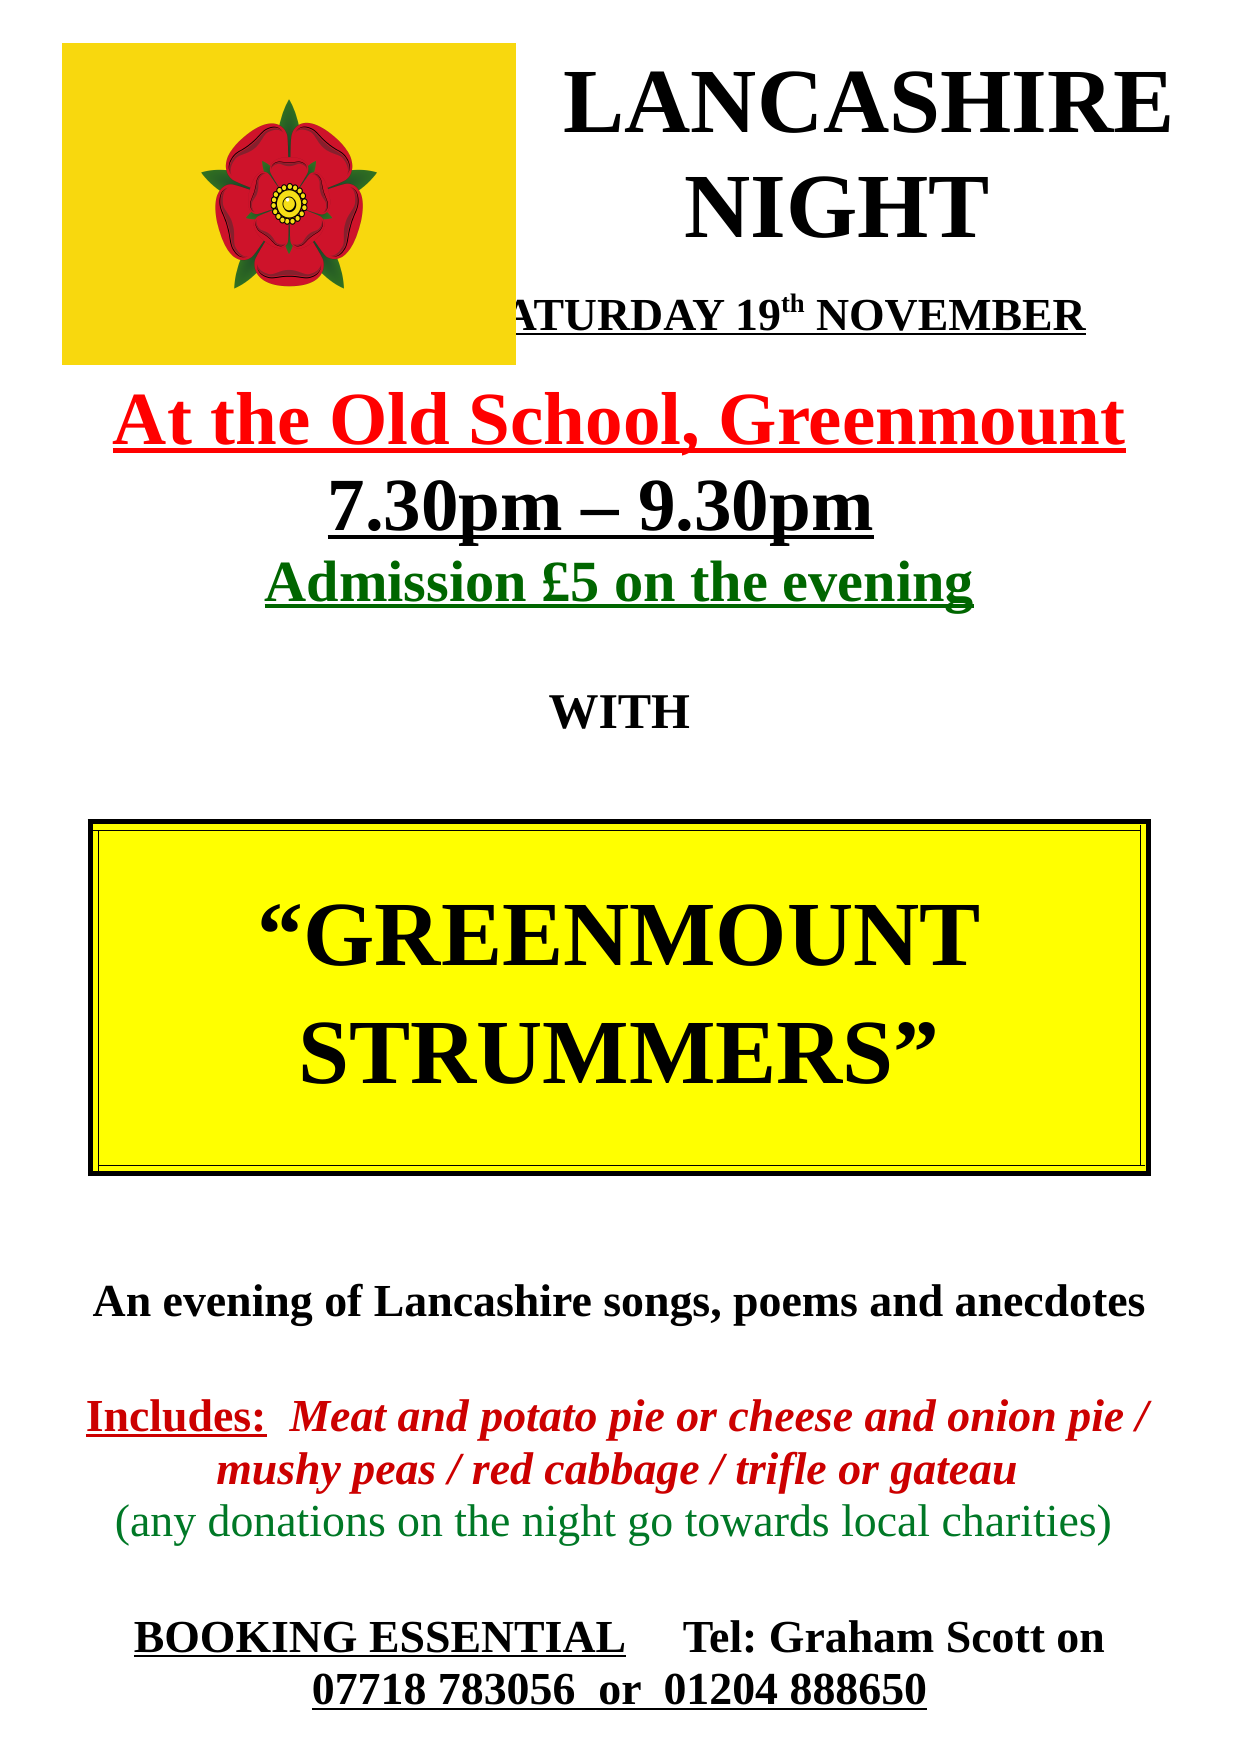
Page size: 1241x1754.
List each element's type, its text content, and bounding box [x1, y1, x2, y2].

text “GREENMOUNT [107, 880, 1131, 985]
text An evening of Lancashire songs, poems and anecdotes [62, 1273, 1176, 1326]
text STRUMMERS” [107, 998, 1131, 1103]
text Admission £5 on the evening [62, 546, 1176, 613]
text Includes: Meat and potato pie or cheese and onion pie / mushy peas / red cabbage / trifle or gateau [62, 1389, 1176, 1494]
text SATURDAY 19th NOVEMBER [516, 287, 1176, 340]
text 07718 783056 or 01204 888650 [62, 1662, 1176, 1714]
text (any donations on the night go towards local charities) [62, 1494, 1176, 1547]
text BOOKING ESSENTIAL Tel: Graham Scott on [62, 1609, 1176, 1662]
picture [62, 43, 516, 365]
text At the Old School, Greenmount 7.30pm – 9.30pm [62, 374, 1176, 546]
text WITH [62, 682, 1176, 739]
